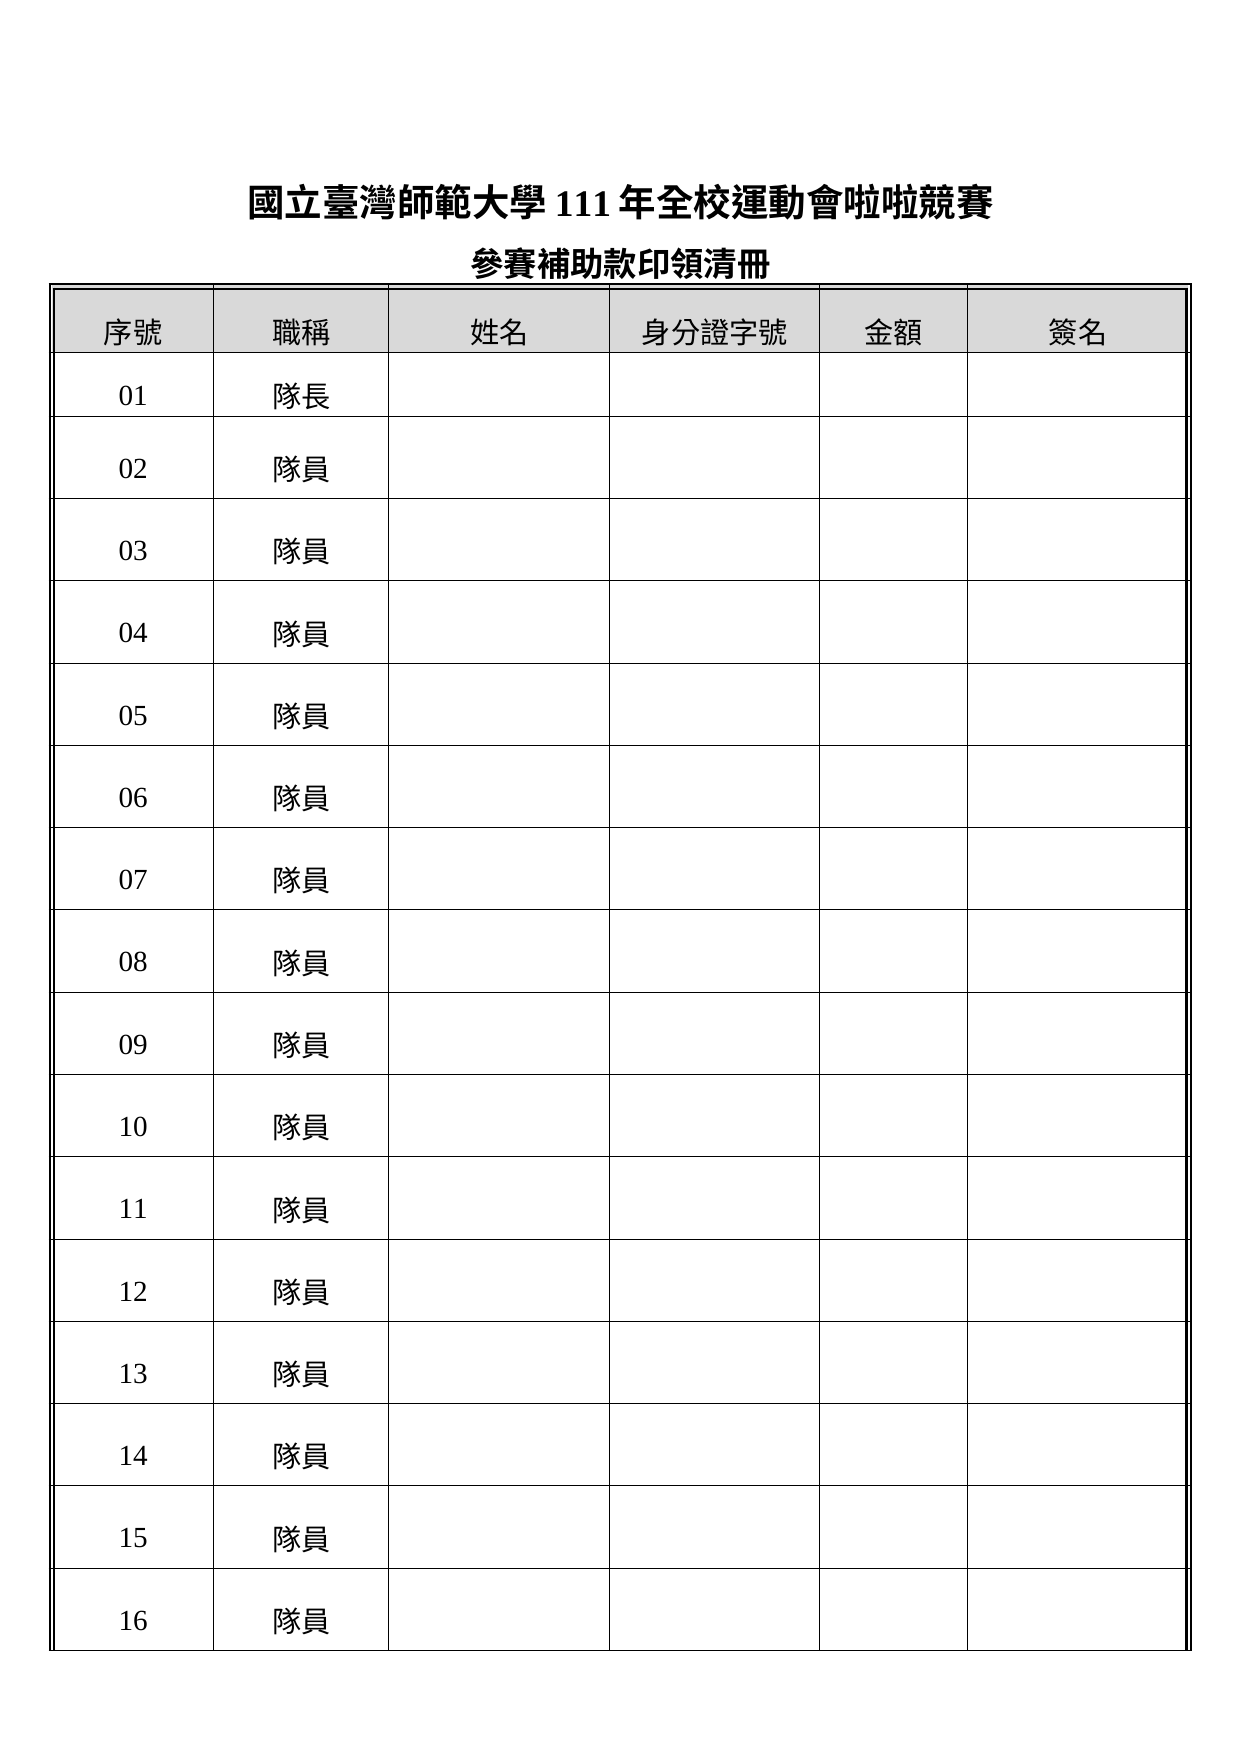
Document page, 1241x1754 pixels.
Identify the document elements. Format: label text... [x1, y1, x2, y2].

table_cell 隊員 [214, 1404, 388, 1485]
table_cell [968, 746, 1185, 827]
table_cell 隊員 [214, 1322, 388, 1403]
table_cell [968, 1157, 1185, 1238]
table_cell [968, 1075, 1185, 1156]
table_cell 09 [55, 993, 213, 1074]
table_cell [820, 746, 967, 827]
table_cell 隊員 [214, 993, 388, 1074]
table_cell 11 [55, 1157, 213, 1238]
table_cell [968, 993, 1185, 1074]
table_cell 06 [55, 746, 213, 827]
table_cell [968, 1322, 1185, 1403]
table_cell [610, 1404, 819, 1485]
table_cell [610, 417, 819, 498]
table_cell [820, 499, 967, 580]
table_cell [389, 353, 609, 416]
table_cell 隊員 [214, 1157, 388, 1238]
table_cell 隊員 [214, 910, 388, 992]
table_cell [968, 910, 1185, 992]
table_cell 隊員 [214, 828, 388, 909]
table_cell [820, 1240, 967, 1321]
table_cell 03 [55, 499, 213, 580]
table_cell [389, 828, 609, 909]
table_cell [389, 1404, 609, 1485]
table_cell 02 [55, 417, 213, 498]
table_cell [820, 1486, 967, 1568]
table_cell 隊員 [214, 746, 388, 827]
table_cell [820, 910, 967, 992]
table_cell [610, 828, 819, 909]
table_cell [389, 1157, 609, 1238]
table_cell [389, 1075, 609, 1156]
table_cell [820, 1404, 967, 1485]
table_cell 15 [55, 1486, 213, 1568]
table_header 金額 [820, 290, 967, 352]
table_cell 13 [55, 1322, 213, 1403]
table_cell 隊員 [214, 499, 388, 580]
table_cell [610, 1075, 819, 1156]
table_cell [389, 910, 609, 992]
table_cell 隊員 [214, 1075, 388, 1156]
table_cell [820, 1569, 967, 1650]
table_cell [389, 417, 609, 498]
text 參賽補助款印領清冊 [75, 221, 1165, 283]
table_cell 07 [55, 828, 213, 909]
table_cell [820, 828, 967, 909]
table_cell [968, 1486, 1185, 1568]
table_cell [389, 993, 609, 1074]
table_cell 隊員 [214, 581, 388, 662]
table_cell [968, 1569, 1185, 1650]
table_cell [820, 1322, 967, 1403]
table_cell [610, 1322, 819, 1403]
table_cell [820, 417, 967, 498]
table_cell [968, 353, 1185, 416]
table_header 簽名 [968, 290, 1185, 352]
table_cell [610, 499, 819, 580]
table_cell [610, 910, 819, 992]
table_header 職稱 [214, 290, 388, 352]
table_cell [610, 746, 819, 827]
table_cell [968, 664, 1185, 745]
table_cell 08 [55, 910, 213, 992]
table_cell [968, 581, 1185, 662]
table_header 序號 [55, 290, 213, 352]
table_cell [820, 993, 967, 1074]
table_cell [968, 1240, 1185, 1321]
text 國立臺灣師範大學111年全校運動會啦啦競賽 [75, 158, 1165, 221]
table_cell 隊員 [214, 664, 388, 745]
table_cell [820, 664, 967, 745]
table_cell [610, 1240, 819, 1321]
table_header 身分證字號 [610, 290, 819, 352]
table_cell 16 [55, 1569, 213, 1650]
table_cell [820, 1075, 967, 1156]
table_cell [610, 581, 819, 662]
table_cell [610, 353, 819, 416]
table_cell 14 [55, 1404, 213, 1485]
table_cell 10 [55, 1075, 213, 1156]
table_cell [389, 1240, 609, 1321]
table_cell [389, 1322, 609, 1403]
table_cell 01 [55, 353, 213, 416]
table_cell [610, 1569, 819, 1650]
table_cell [610, 993, 819, 1074]
table_cell [968, 1404, 1185, 1485]
table_cell [968, 828, 1185, 909]
table_cell [610, 1486, 819, 1568]
table_cell [820, 353, 967, 416]
table_cell [820, 1157, 967, 1238]
table_cell 隊員 [214, 417, 388, 498]
table_cell [820, 581, 967, 662]
table_cell [968, 417, 1185, 498]
table_cell [389, 664, 609, 745]
table_cell [968, 499, 1185, 580]
table_cell 05 [55, 664, 213, 745]
table_cell 隊員 [214, 1240, 388, 1321]
table_cell [389, 581, 609, 662]
table_cell 04 [55, 581, 213, 662]
table_cell [610, 1157, 819, 1238]
table_cell [389, 1486, 609, 1568]
table_header 姓名 [389, 290, 609, 352]
table_cell 隊員 [214, 1569, 388, 1650]
table_cell [610, 664, 819, 745]
table_cell [389, 1569, 609, 1650]
table_cell 隊長 [214, 353, 388, 416]
table_cell 12 [55, 1240, 213, 1321]
table_cell [389, 499, 609, 580]
table_cell [389, 746, 609, 827]
table_cell 隊員 [214, 1486, 388, 1568]
